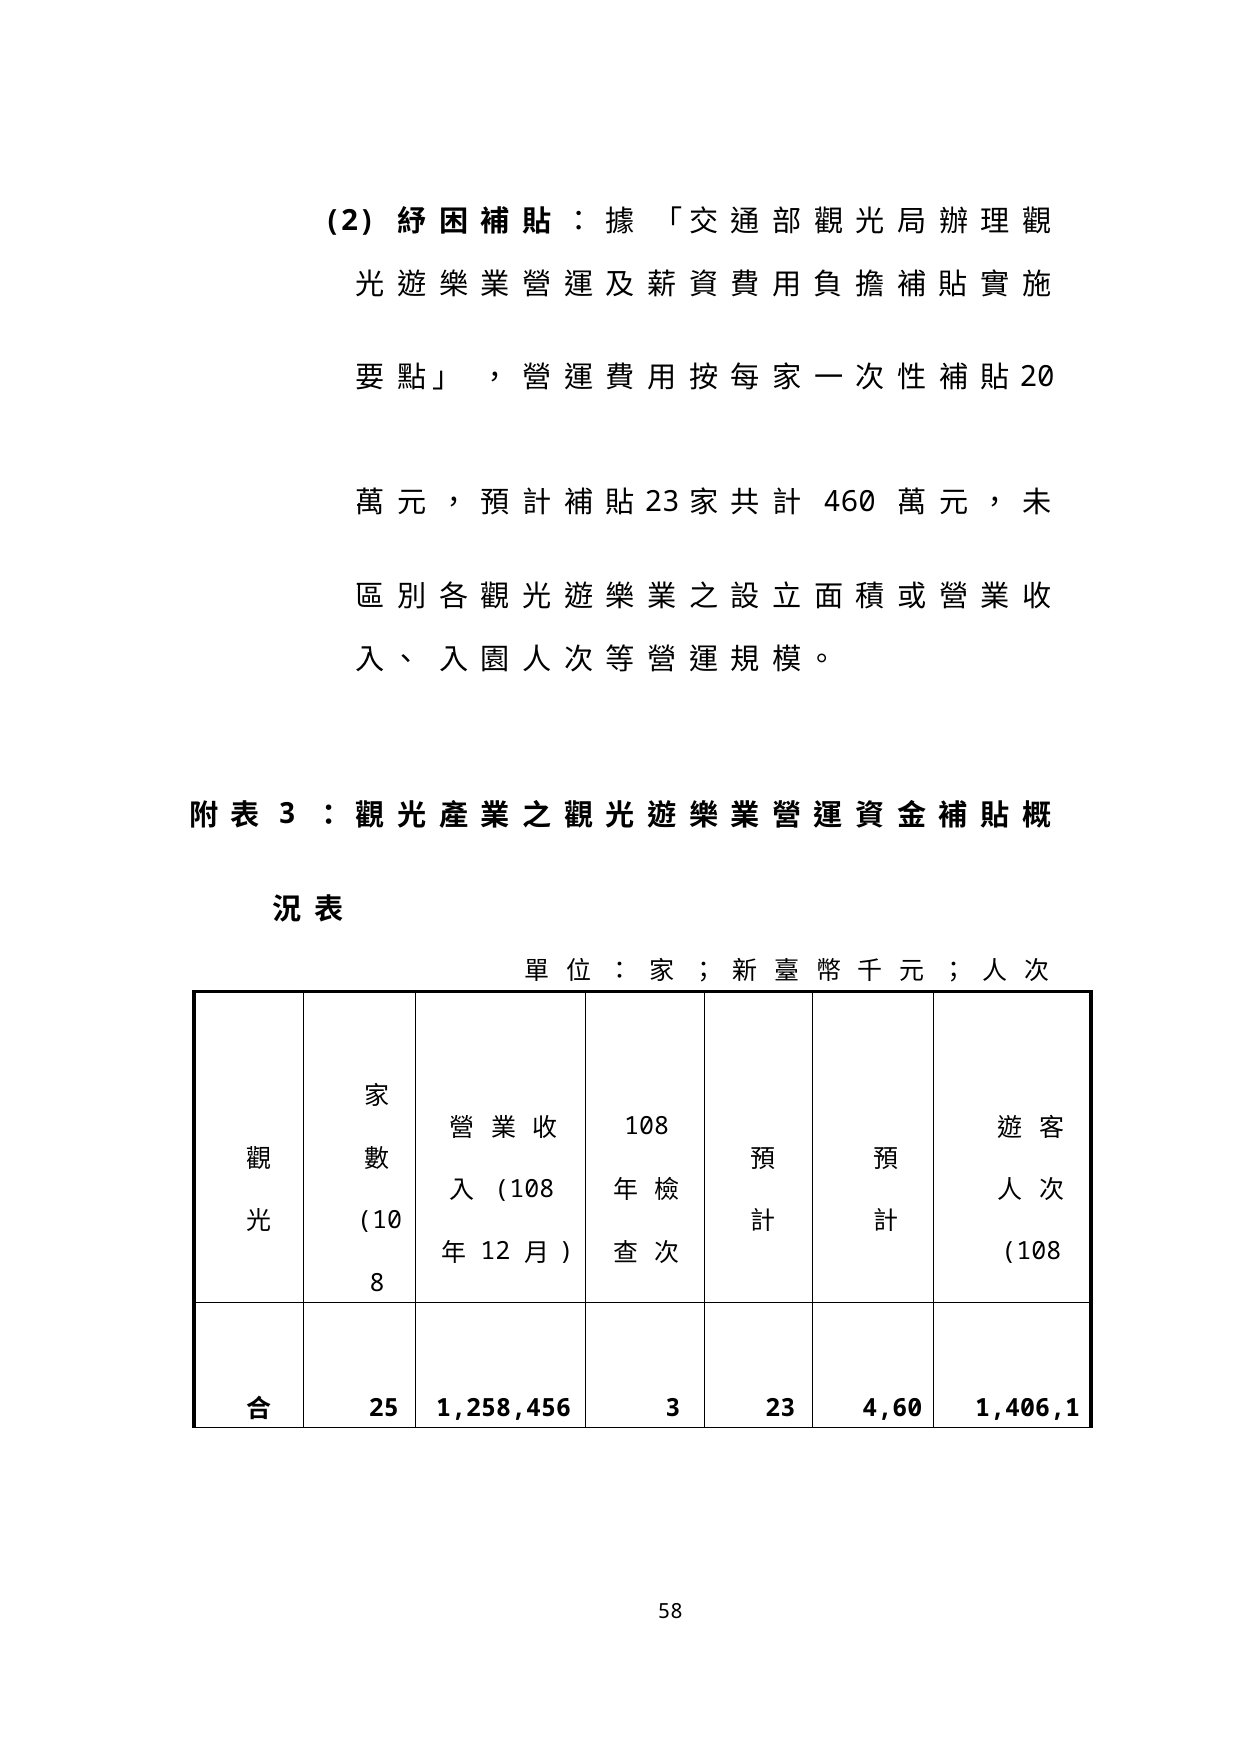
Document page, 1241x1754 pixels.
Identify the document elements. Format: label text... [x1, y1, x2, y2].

table_header 觀光遊樂業 [196, 993, 303, 1302]
table_cell 25 [304, 1303, 415, 1427]
table_cell 1,258,456 [416, 1303, 585, 1427]
table_header 預計補貼家數 [705, 993, 812, 1302]
table_cell 4,600 [813, 1303, 933, 1427]
text 附表3：觀光產業之觀光遊樂業營運資金補貼概況表 [183, 740, 1058, 927]
text 單位：家；新臺幣千元；人次 [183, 927, 1058, 990]
table_header 遊客人次(108年12月) [934, 993, 1089, 1302]
table_cell 1,406,164 [934, 1303, 1089, 1427]
table_header 營業收入(108年12月) [416, 993, 585, 1302]
table_cell 合計 [196, 1303, 303, 1427]
table_header 預計補貼金額 [813, 993, 933, 1302]
table_header 家數(108年12月) [304, 993, 415, 1302]
table_cell 3 [586, 1303, 704, 1427]
table_cell 23 [705, 1303, 812, 1427]
table_header 108年檢查次數 [586, 993, 704, 1302]
text (2)紓困補貼：據「交通部觀光局辦理觀光遊樂業營運及薪資費用負擔補貼實施要點」，營運費用按每家一次性補貼20萬元，預計補貼23家共計460萬元，未區別各觀光遊樂業之設立面積或營業收入、入園人次等營運規模。 [301, 177, 1058, 677]
